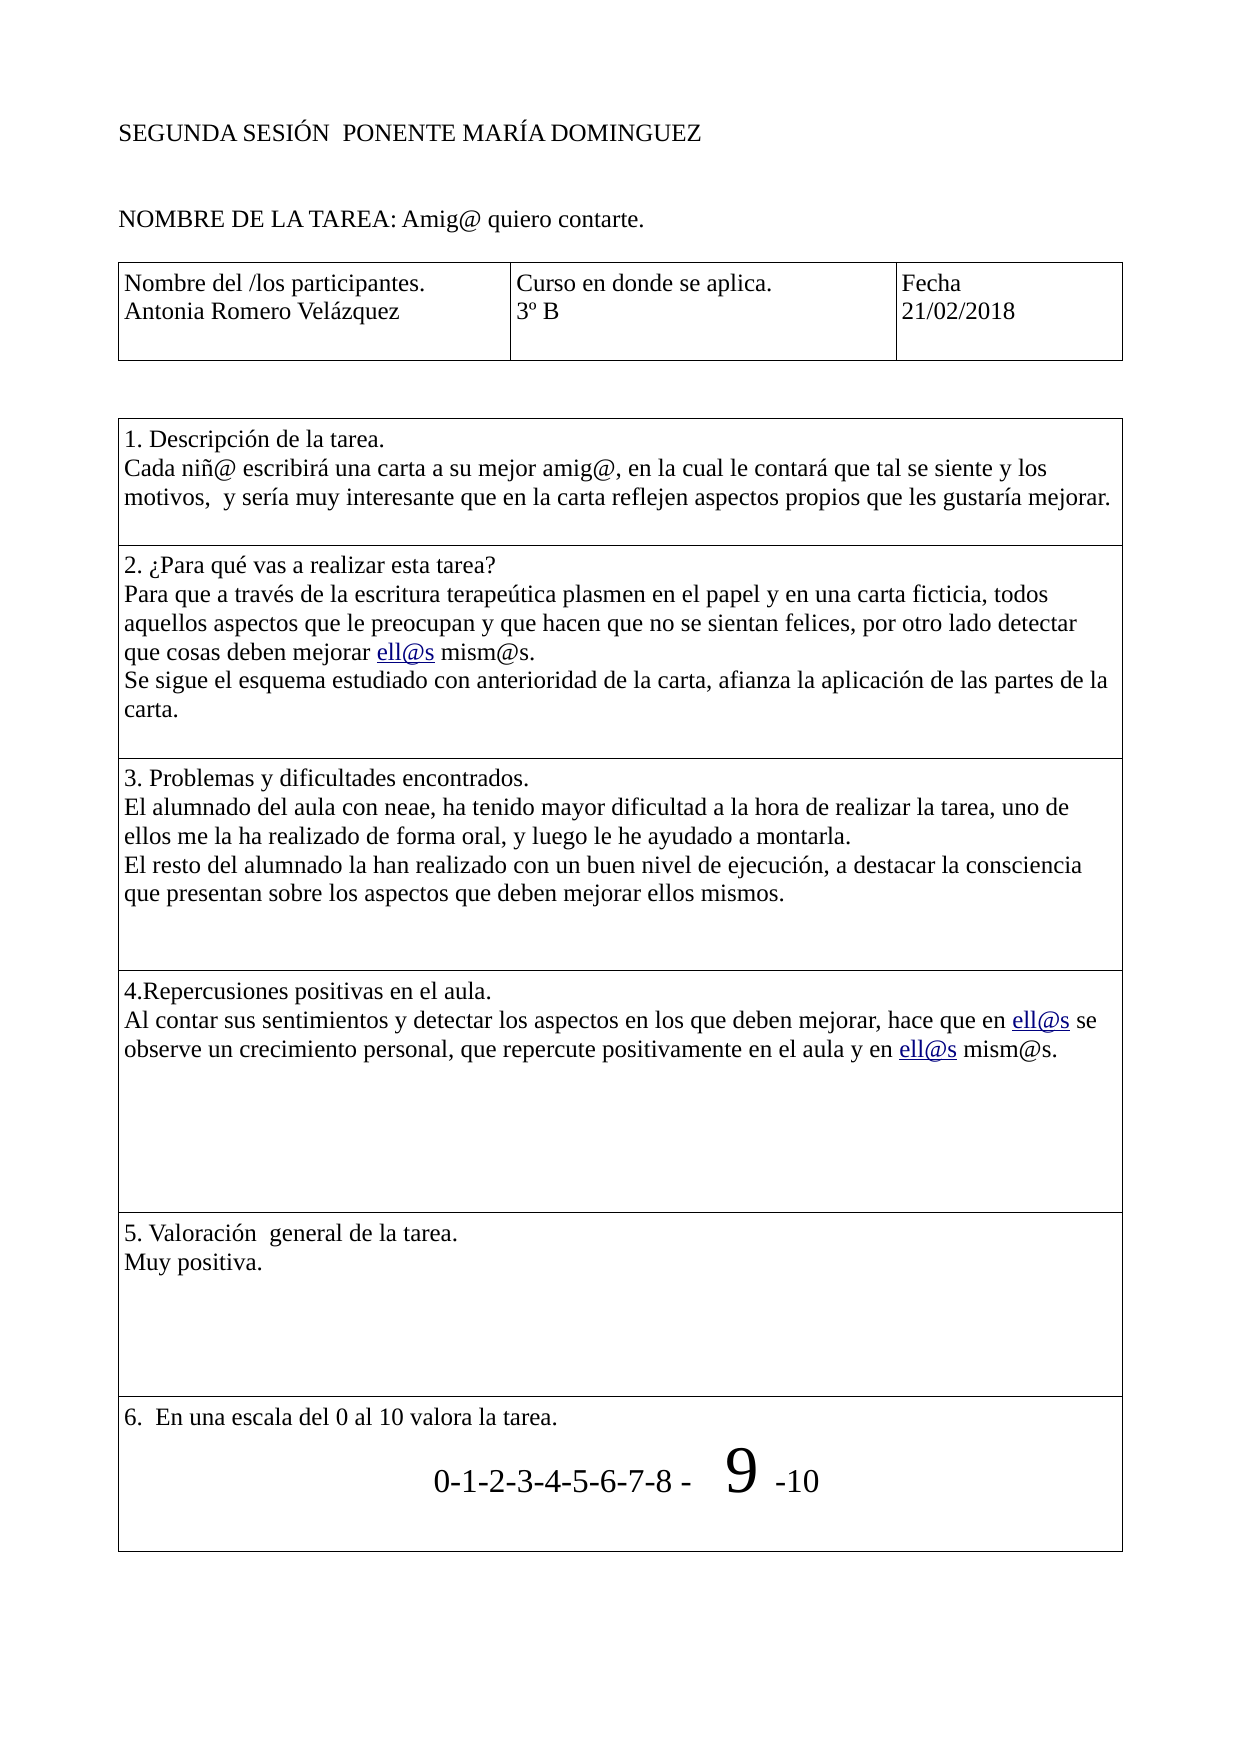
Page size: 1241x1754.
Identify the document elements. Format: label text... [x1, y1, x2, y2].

table_cell 4.Repercusiones positivas en el aula. Al contar sus sentimientos y detectar los aspectos en los que deben mejorar, hace que en ell@s se observe un crecimiento personal, que repercute positivamente en el aula y en ell@s mism@s. [119, 971, 1122, 1212]
text NOMBRE DE LA TAREA: Amig@ quiero contarte. [118, 204, 1122, 233]
table_cell 3. Problemas y dificultades encontrados. El alumnado del aula con neae, ha tenido mayor dificultad a la hora de realizar la tarea, uno de ellos me la ha realizado de forma oral, y luego le he ayudado a montarla. El resto del alumnado la han realizado con un buen nivel de ejecución, a destacar la consciencia que presentan sobre los aspectos que deben mejorar ellos mismos. [119, 759, 1122, 970]
table_cell 6. En una escala del 0 al 10 valora la tarea. 0-1-2-3-4-5-6-7-8 - 9 -10 [119, 1397, 1122, 1551]
table_header Nombre del /los participantes. Antonia Romero Velázquez [119, 263, 510, 360]
table_header Curso en donde se aplica. 3º B [511, 263, 896, 360]
table_header 1. Descripción de la tarea. Cada niñ@ escribirá una carta a su mejor amig@, en la cual le contará que tal se siente y los motivos, y sería muy interesante que en la carta reflejen aspectos propios que les gustaría mejorar. [119, 419, 1122, 545]
table_cell 2. ¿Para qué vas a realizar esta tarea? Para que a través de la escritura terapeútica plasmen en el papel y en una carta ficticia, todos aquellos aspectos que le preocupan y que hacen que no se sientan felices, por otro lado detectar que cosas deben mejorar ell@s mism@s. Se sigue el esquema estudiado con anterioridad de la carta, afianza la aplicación de las partes de la carta. [119, 546, 1122, 758]
table_header Fecha 21/02/2018 [897, 263, 1122, 360]
text SEGUNDA SESIÓN PONENTE MARÍA DOMINGUEZ [118, 118, 1122, 147]
table_cell 5. Valoración general de la tarea. Muy positiva. [119, 1213, 1122, 1396]
